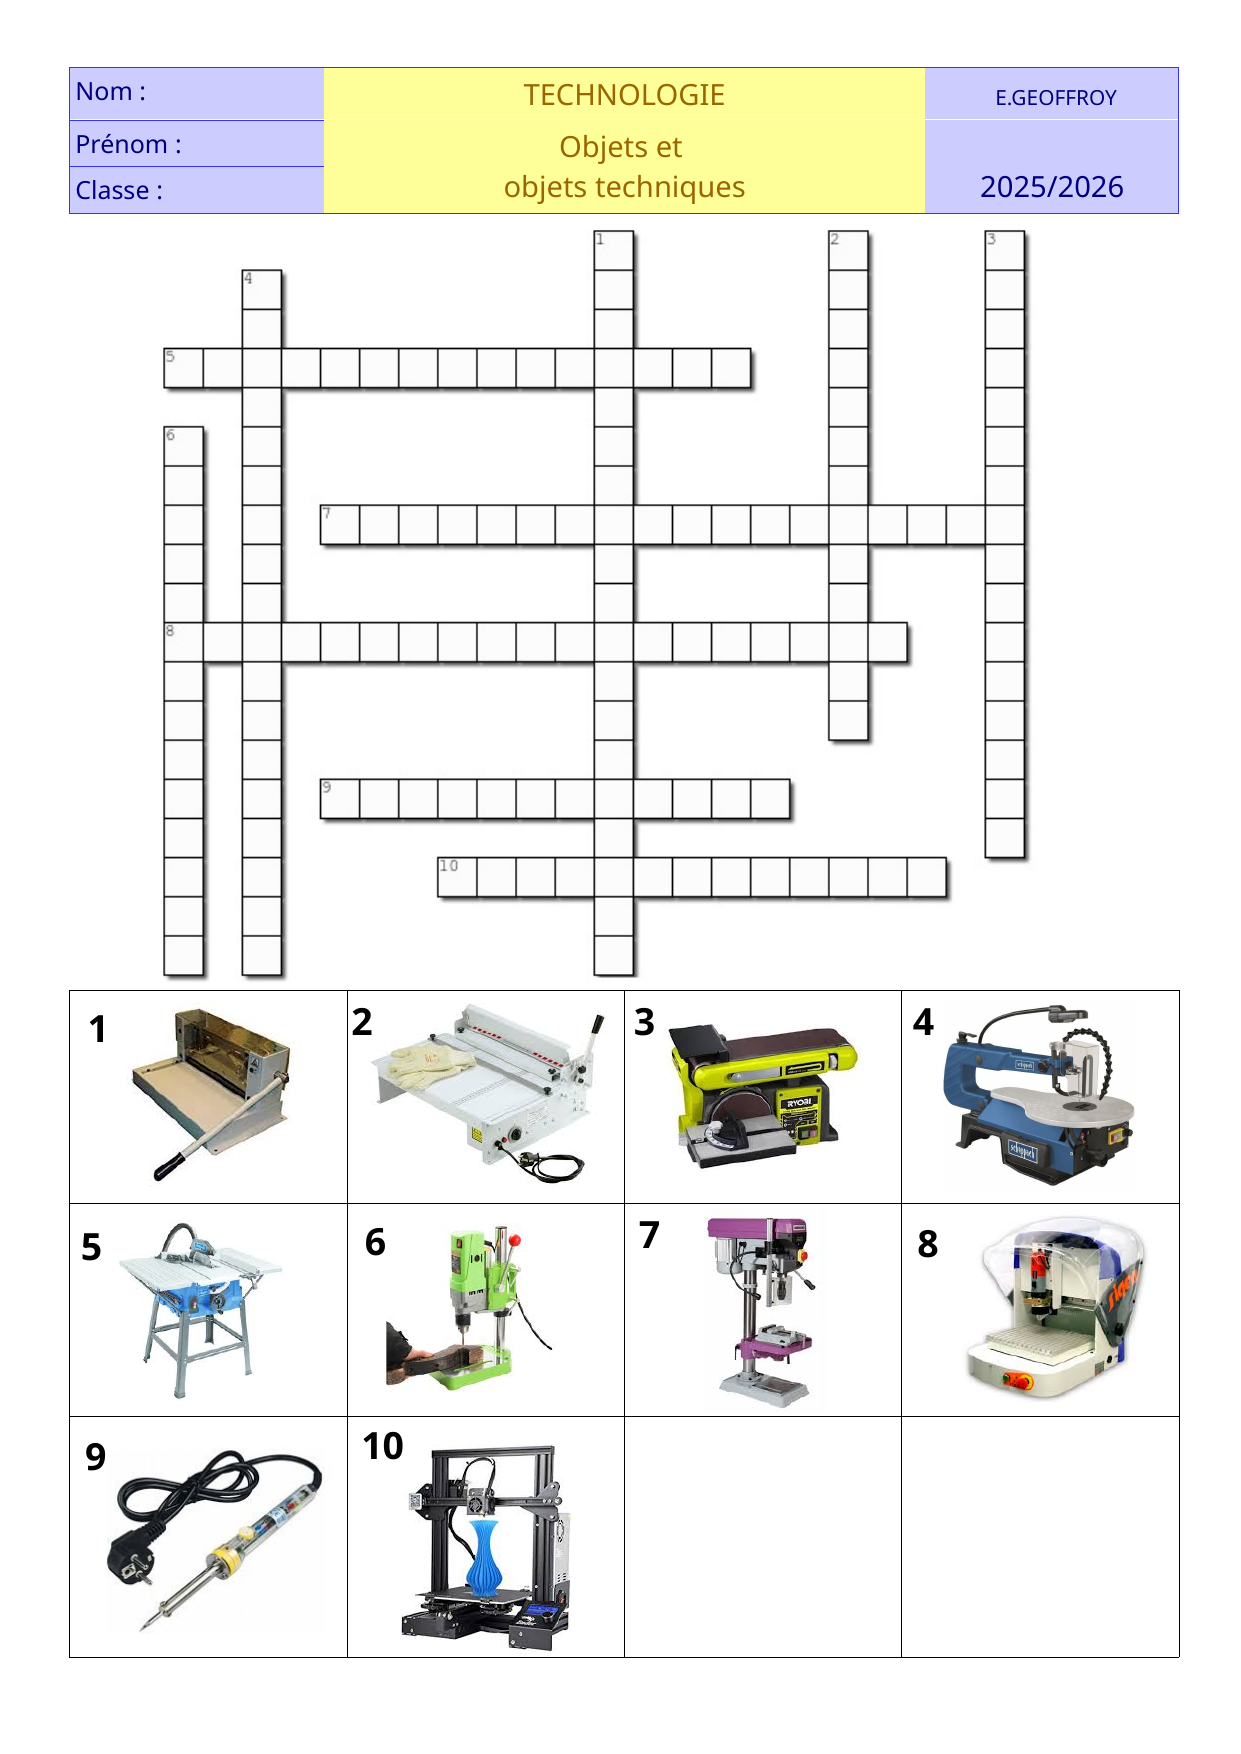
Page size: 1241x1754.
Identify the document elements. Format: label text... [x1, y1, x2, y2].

table_header TECHNOLOGIE [324, 68, 925, 119]
table_cell [625, 1204, 901, 1416]
picture [148, 219, 1038, 984]
picture [386, 1208, 585, 1407]
picture [117, 1220, 285, 1402]
picture [389, 1437, 396, 1455]
table_cell [348, 1204, 624, 1416]
picture [954, 1208, 1151, 1405]
table_cell [70, 1204, 347, 1416]
picture [87, 1002, 335, 1188]
picture [942, 995, 1139, 1192]
picture [90, 1458, 100, 1466]
table_cell Objets et objets techniques [324, 120, 925, 213]
table_cell 2025/2026 [925, 120, 1178, 213]
table_header E.GEOFFROY [925, 68, 1178, 119]
table_cell [348, 1417, 624, 1657]
table_header [902, 991, 1179, 1203]
picture [660, 1208, 866, 1413]
table_cell [902, 1204, 1179, 1416]
picture [362, 995, 609, 1189]
table_header Nom : [70, 68, 324, 119]
table_cell Prénom : [70, 121, 324, 166]
table_cell [902, 1417, 1179, 1657]
table_header [70, 991, 347, 1203]
picture [376, 1437, 595, 1656]
picture [662, 995, 863, 1196]
table_header [625, 991, 901, 1203]
picture [90, 1431, 334, 1643]
table_header [348, 991, 624, 1203]
table_cell [625, 1417, 901, 1657]
table_cell Classe : [70, 167, 324, 213]
picture [92, 1447, 99, 1456]
table_cell [70, 1417, 347, 1657]
